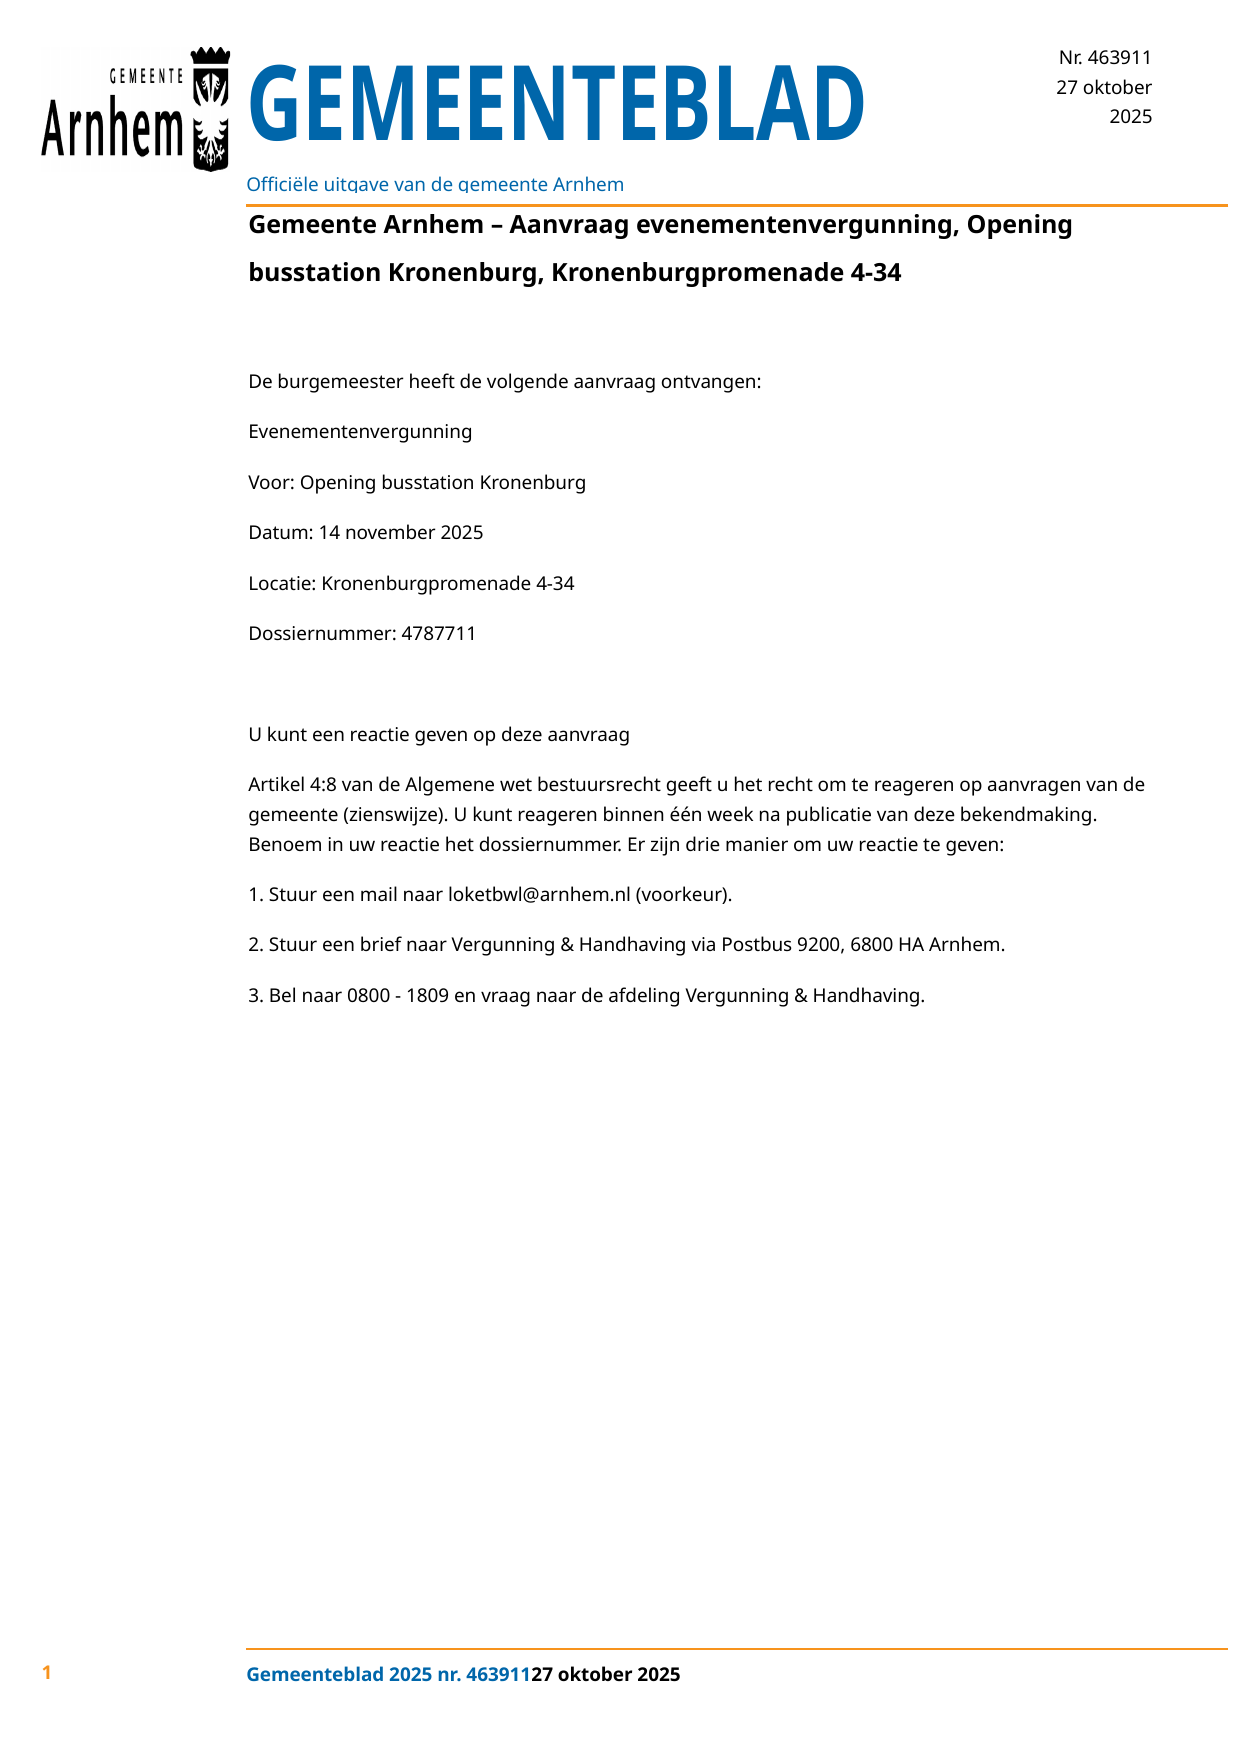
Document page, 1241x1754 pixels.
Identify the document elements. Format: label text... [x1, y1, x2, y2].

text Dossiernummer: 4787711 [248, 620, 1152, 646]
text De burgemeester heeft de volgende aanvraag ontvangen: [248, 368, 1152, 394]
text Voor: Opening busstation Kronenburg [248, 469, 1152, 495]
text Datum: 14 november 2025 [248, 519, 1152, 545]
picture [41, 47, 231, 172]
text 1. Stuur een mail naar loketbwl@arnhem.nl (voorkeur). [248, 881, 1152, 907]
text 2. Stuur een brief naar Vergunning & Handhaving via Postbus 9200, 6800 HA Arnhem. [248, 932, 1152, 957]
text Evenementenvergunning [248, 419, 1152, 444]
text Gemeente Arnhem – Aanvraag evenementenvergunning, Opening busstation Kronenburg, Kronenburgpromenade 4-34 [248, 207, 1152, 288]
text Artikel 4:8 van de Algemene wet bestuursrecht geeft u het recht om te reageren op aanvragen van de gemeente (zienswijze). U kunt reageren binnen één week na publicatie van deze bekendmaking. Benoem in uw reactie het dossiernummer. Er zijn drie manier om uw reactie te geven: [248, 772, 1152, 857]
text U kunt een reactie geven op deze aanvraag [248, 721, 1152, 747]
text 3. Bel naar 0800 - 1809 en vraag naar de afdeling Vergunning & Handhaving. [248, 982, 1152, 1008]
text Locatie: Kronenburgpromenade 4-34 [248, 570, 1152, 596]
